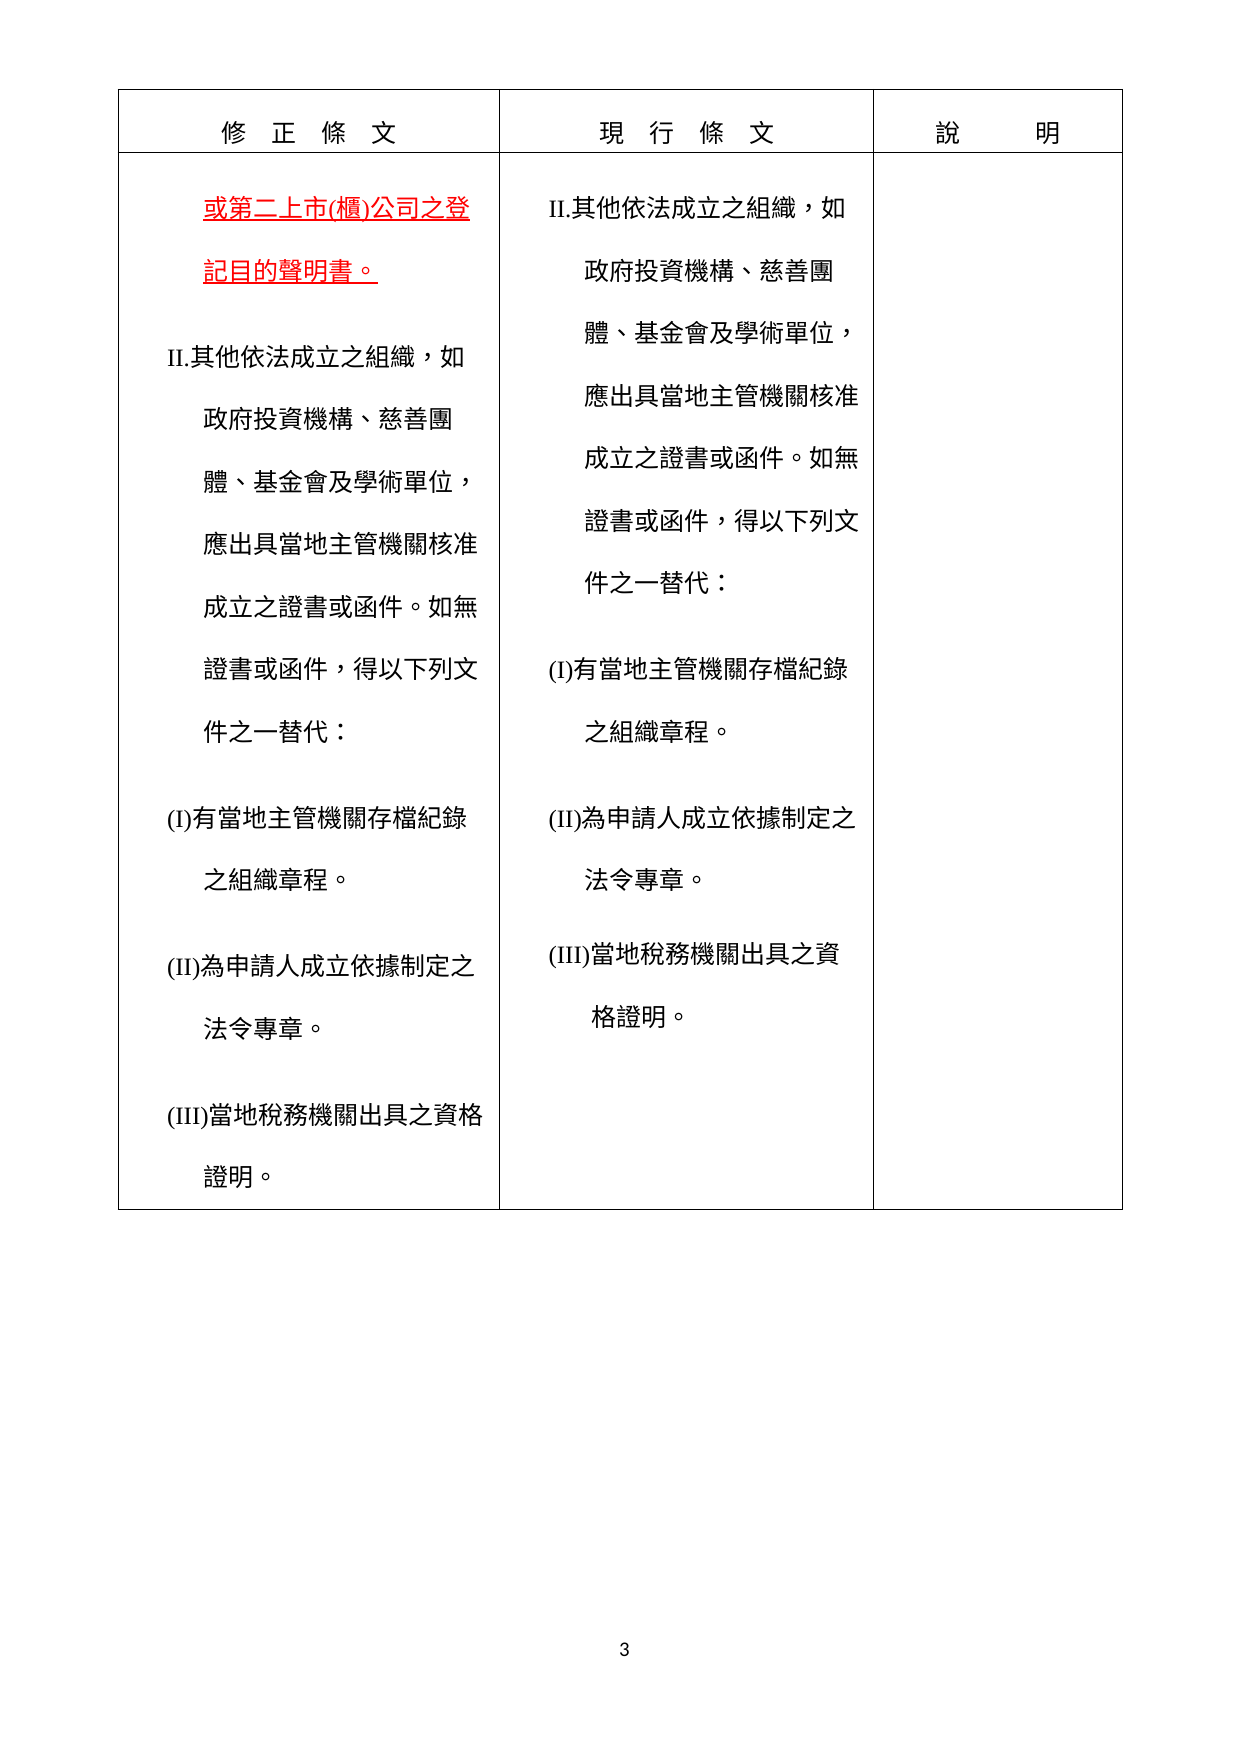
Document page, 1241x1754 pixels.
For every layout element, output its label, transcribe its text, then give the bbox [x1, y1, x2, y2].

table_header 修 正 條 文 [119, 90, 499, 152]
table_cell [874, 153, 1122, 1208]
table_cell 或第二上市(櫃)公司之登記目的聲明書。 II.其他依法成立之組織，如政府投資機構、慈善團體、基金會及學術單位，應出具當地主管機關核准成立之證書或函件。如無證書或函件，得以下列文件之一替代： (I)有當地主管機關存檔紀錄之組織章程。 (II)為申請人成立依據制定之法令專章。 (III)當地稅務機關出具之資格證明。 [119, 153, 499, 1208]
table_header 現 行 條 文 [500, 90, 873, 152]
table_cell II.其他依法成立之組織，如政府投資機構、慈善團體、基金會及學術單位，應出具當地主管機關核准成立之證書或函件。如無證書或函件，得以下列文件之一替代： (I)有當地主管機關存檔紀錄之組織章程。 (II)為申請人成立依據制定之法令專章。 (III)當地稅務機關出具之資格證明。 [500, 153, 873, 1208]
table_header 說 明 [874, 90, 1122, 152]
